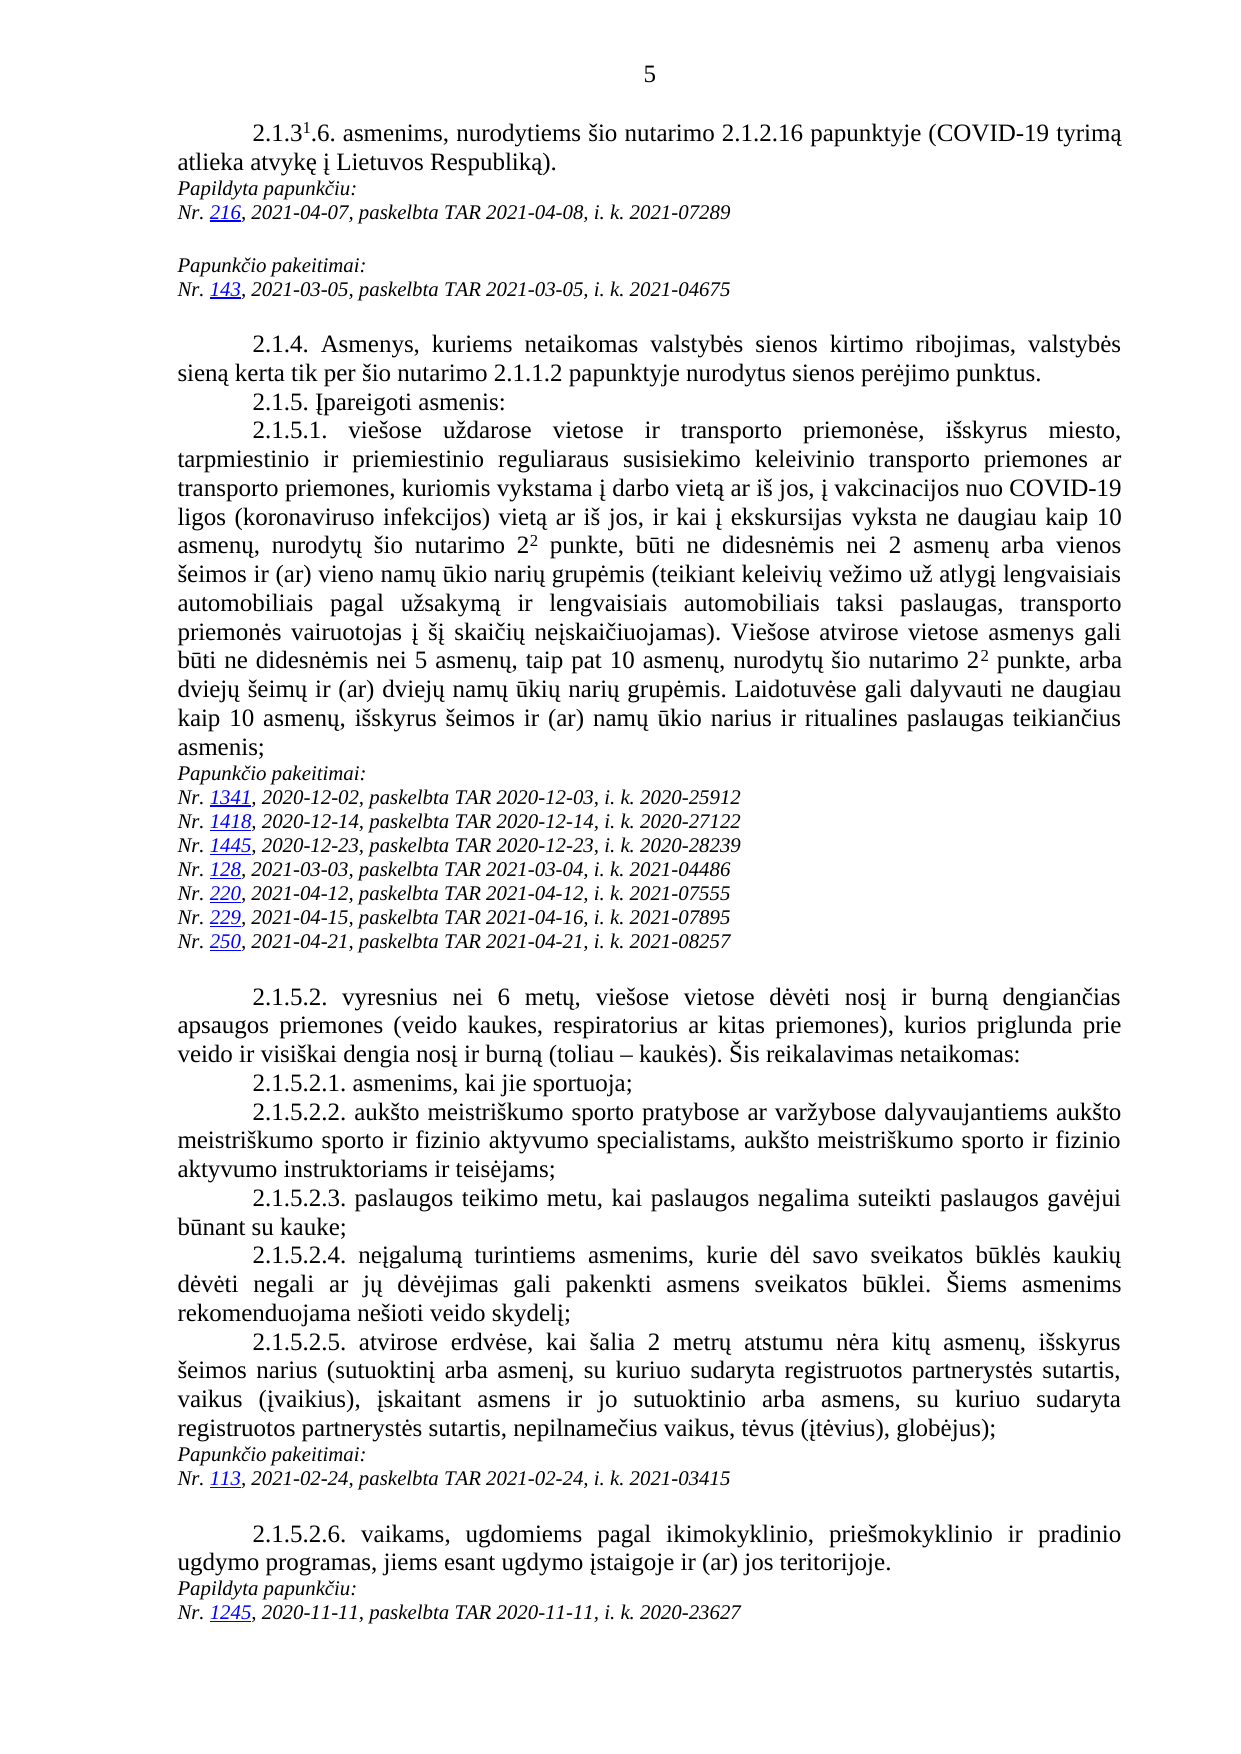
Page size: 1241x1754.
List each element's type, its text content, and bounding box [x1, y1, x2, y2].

text 2.1.31.6. asmenims, nurodytiems šio nutarimo 2.1.2.16 papunktyje (COVID-19 tyrimą atlieka atvykę į Lietuvos Respubliką). [177, 118, 1122, 176]
text Papunkčio pakeitimai: [177, 1442, 1122, 1466]
text 2.1.5. Įpareigoti asmenis: [177, 387, 1122, 416]
text 2.1.5.2.5. atvirose erdvėse, kai šalia 2 metrų atstumu nėra kitų asmenų, išskyrus šeimos narius (sutuoktinį arba asmenį, su kuriuo sudaryta registruotos partnerystės sutartis, vaikus (įvaikius), įskaitant asmens ir jo sutuoktinio arba asmens, su kuriuo sudaryta registruotos partnerystės sutartis, nepilnamečius vaikus, tėvus (įtėvius), globėjus); [177, 1327, 1122, 1442]
text 2.1.5.2.3. paslaugos teikimo metu, kai paslaugos negalima suteikti paslaugos gavėjui būnant su kauke; [177, 1183, 1122, 1241]
text Nr. 1445, 2020-12-23, paskelbta TAR 2020-12-23, i. k. 2020-28239 [177, 833, 1122, 857]
text Nr. 1418, 2020-12-14, paskelbta TAR 2020-12-14, i. k. 2020-27122 [177, 809, 1122, 833]
text 2.1.5.2. vyresnius nei 6 metų, viešose vietose dėvėti nosį ir burną dengiančias apsaugos priemones (veido kaukes, respiratorius ar kitas priemones), kurios priglunda prie veido ir visiškai dengia nosį ir burną (toliau – kaukės). Šis reikalavimas netaikomas: [177, 982, 1122, 1068]
text 2.1.4. Asmenys, kuriems netaikomas valstybės sienos kirtimo ribojimas, valstybės sieną kerta tik per šio nutarimo 2.1.1.2 papunktyje nurodytus sienos perėjimo punktus. [177, 329, 1122, 387]
text 2.1.5.1. viešose uždarose vietose ir transporto priemonėse, išskyrus miesto, tarpmiestinio ir priemiestinio reguliaraus susisiekimo keleivinio transporto priemones ar transporto priemones, kuriomis vykstama į darbo vietą ar iš jos, į vakcinacijos nuo COVID-19 ligos (koronaviruso infekcijos) vietą ar iš jos, ir kai į ekskursijas vyksta ne daugiau kaip 10 asmenų, nurodytų šio nutarimo 22 punkte, būti ne didesnėmis nei 2 asmenų arba vienos šeimos ir (ar) vieno namų ūkio narių grupėmis (teikiant keleivių vežimo už atlygį lengvaisiais automobiliais pagal užsakymą ir lengvaisiais automobiliais taksi paslaugas, transporto priemonės vairuotojas į šį skaičių neįskaičiuojamas). Viešose atvirose vietose asmenys gali būti ne didesnėmis nei 5 asmenų, taip pat 10 asmenų, nurodytų šio nutarimo 22 punkte, arba dviejų šeimų ir (ar) dviejų namų ūkių narių grupėmis. Laidotuvėse gali dalyvauti ne daugiau kaip 10 asmenų, išskyrus šeimos ir (ar) namų ūkio narius ir ritualines paslaugas teikiančius asmenis; [177, 416, 1122, 761]
text 2.1.5.2.4. neįgalumą turintiems asmenims, kurie dėl savo sveikatos būklės kaukių dėvėti negali ar jų dėvėjimas gali pakenkti asmens sveikatos būklei. Šiems asmenims rekomenduojama nešioti veido skydelį; [177, 1241, 1122, 1327]
text Papunkčio pakeitimai: [177, 761, 1122, 785]
text Nr. 220, 2021-04-12, paskelbta TAR 2021-04-12, i. k. 2021-07555 [177, 881, 1122, 905]
text Nr. 250, 2021-04-21, paskelbta TAR 2021-04-21, i. k. 2021-08257 [177, 929, 1122, 953]
text Papildyta papunkčiu: [177, 176, 1122, 200]
text Papildyta papunkčiu: [177, 1576, 1122, 1600]
text Nr. 1245, 2020-11-11, paskelbta TAR 2020-11-11, i. k. 2020-23627 [177, 1600, 1122, 1624]
text Nr. 143, 2021-03-05, paskelbta TAR 2021-03-05, i. k. 2021-04675 [177, 277, 1122, 301]
text Nr. 113, 2021-02-24, paskelbta TAR 2021-02-24, i. k. 2021-03415 [177, 1466, 1122, 1490]
text Nr. 216, 2021-04-07, paskelbta TAR 2021-04-08, i. k. 2021-07289 [177, 200, 1122, 224]
text Nr. 229, 2021-04-15, paskelbta TAR 2021-04-16, i. k. 2021-07895 [177, 905, 1122, 929]
text Papunkčio pakeitimai: [177, 252, 1122, 277]
text Nr. 128, 2021-03-03, paskelbta TAR 2021-03-04, i. k. 2021-04486 [177, 857, 1122, 881]
text 2.1.5.2.2. aukšto meistriškumo sporto pratybose ar varžybose dalyvaujantiems aukšto meistriškumo sporto ir fizinio aktyvumo specialistams, aukšto meistriškumo sporto ir fizinio aktyvumo instruktoriams ir teisėjams; [177, 1097, 1122, 1183]
text 2.1.5.2.6. vaikams, ugdomiems pagal ikimokyklinio, priešmokyklinio ir pradinio ugdymo programas, jiems esant ugdymo įstaigoje ir (ar) jos teritorijoje. [177, 1519, 1122, 1576]
text 2.1.5.2.1. asmenims, kai jie sportuoja; [177, 1068, 1122, 1097]
text Nr. 1341, 2020-12-02, paskelbta TAR 2020-12-03, i. k. 2020-25912 [177, 785, 1122, 809]
